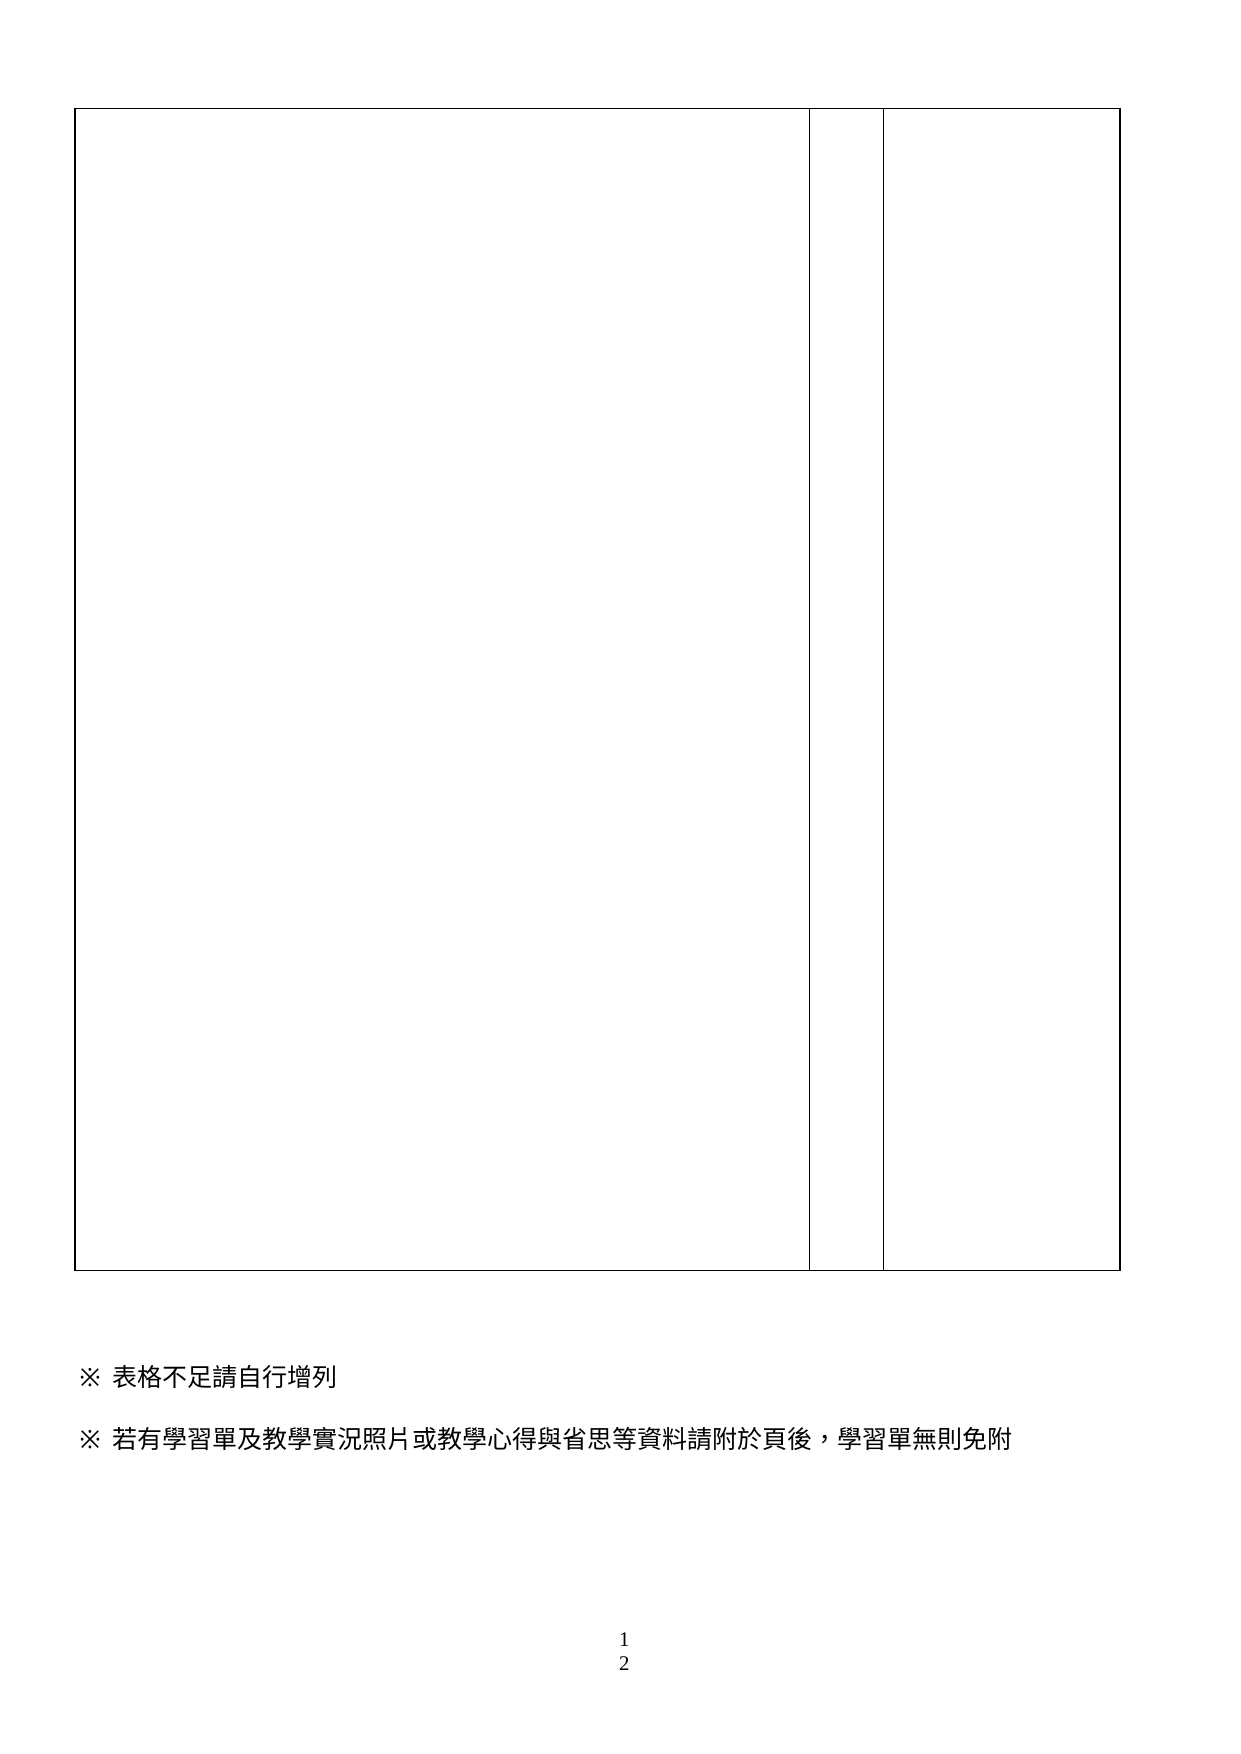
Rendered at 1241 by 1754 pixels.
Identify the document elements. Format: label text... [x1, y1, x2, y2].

table_cell [884, 109, 1119, 1270]
table_cell [76, 109, 809, 1270]
list 表格不足請自行增列 [75, 1334, 1165, 1396]
table_cell [810, 109, 883, 1270]
list 若有學習單及教學實況照片或教學心得與省思等資料請附於頁後，學習單無則免附 [75, 1396, 1165, 1459]
